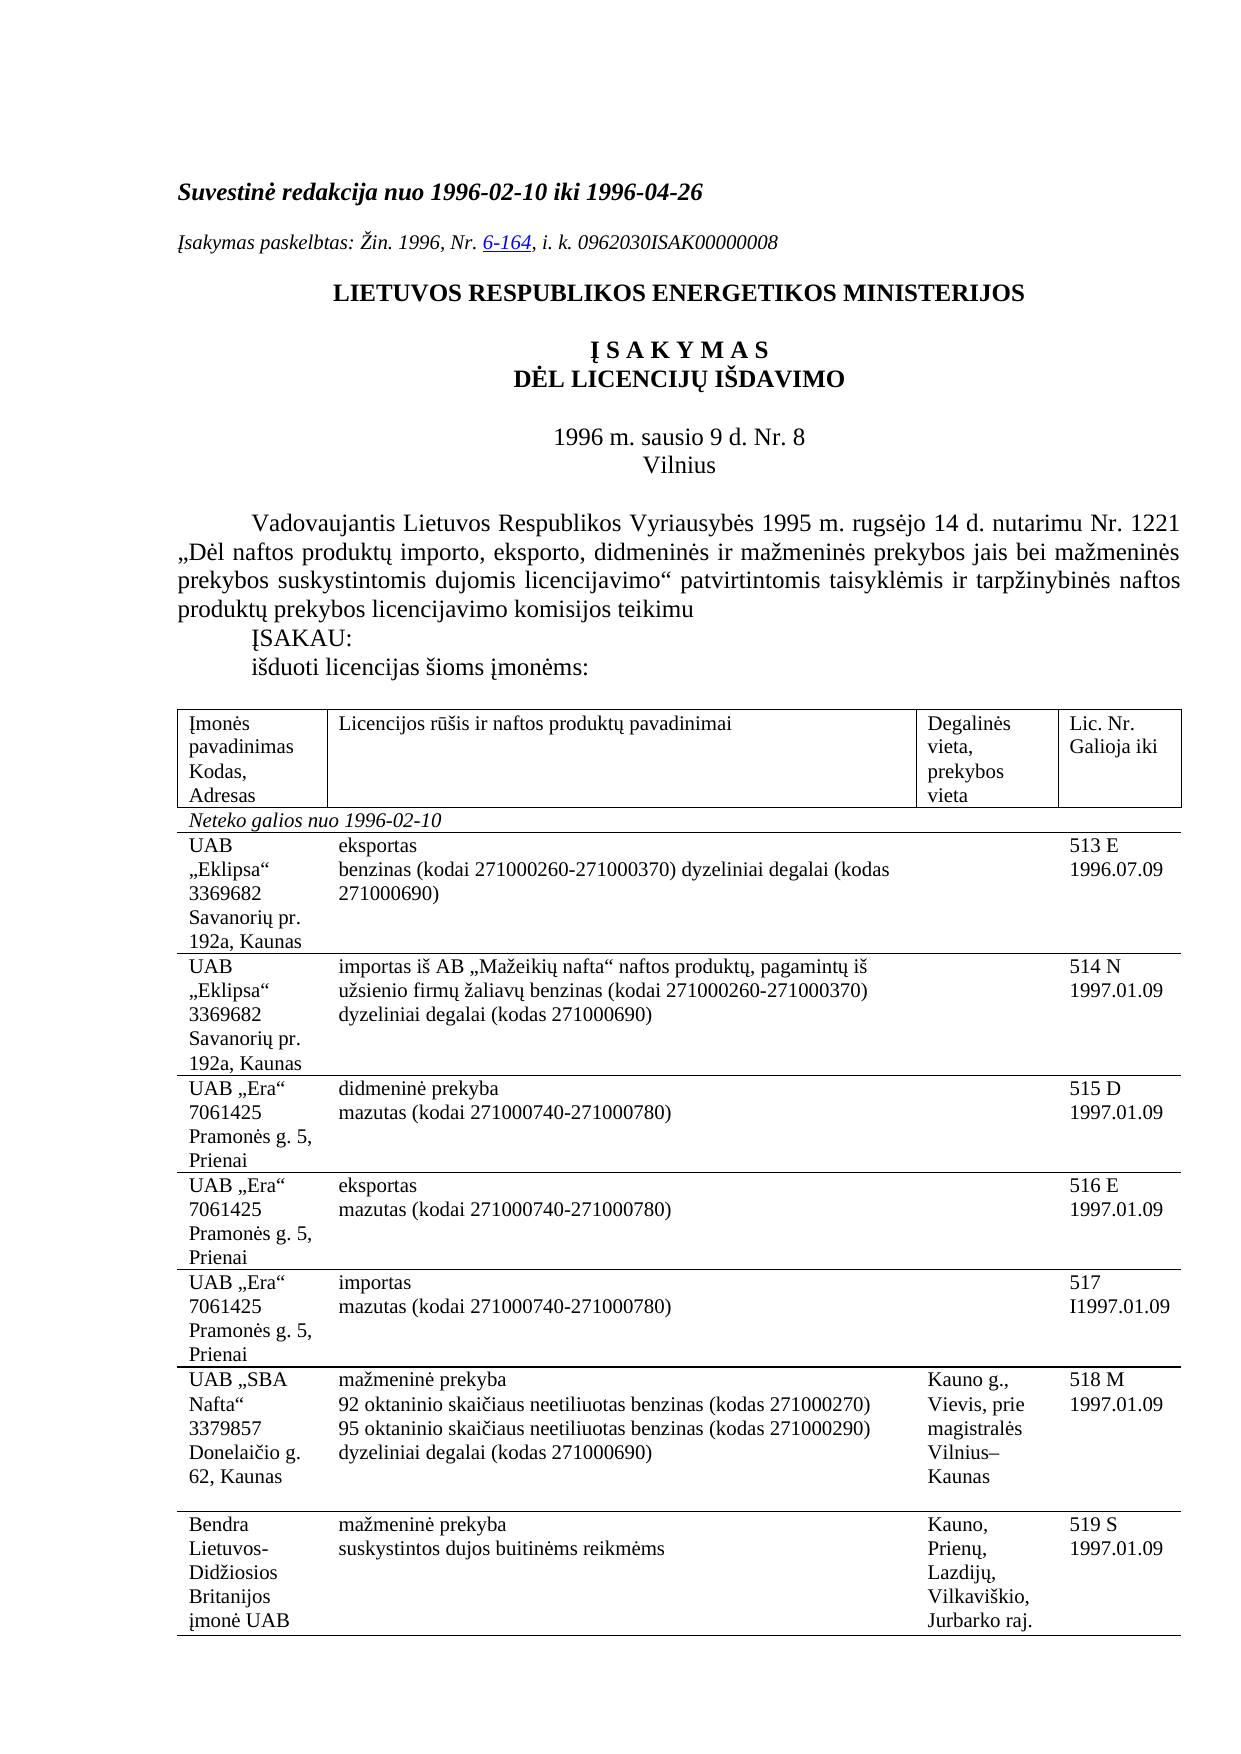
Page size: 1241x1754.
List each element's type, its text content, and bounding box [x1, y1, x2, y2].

table_header Degalinės vieta, prekybos vieta [917, 710, 1058, 807]
table_cell 513 E 1996.07.09 [1058, 833, 1181, 953]
table_cell eksportas mazutas (kodai 271000740-271000780) [327, 1173, 916, 1269]
table_cell 519 S 1997.01.09 [1058, 1512, 1181, 1635]
table_cell Bendra Lietuvos-Didžiosios Britanijos įmonė UAB [177, 1512, 327, 1635]
table_cell 516 E 1997.01.09 [1058, 1173, 1181, 1269]
table_cell UAB „Era“ 7061425 Pramonės g. 5, Prienai [177, 1076, 327, 1172]
table_cell didmeninė prekyba mazutas (kodai 271000740-271000780) [327, 1076, 916, 1172]
table_cell UAB „Era“ 7061425 Pramonės g. 5, Prienai [177, 1270, 327, 1366]
table_cell mažmeninė prekyba suskystintos dujos buitinėms reikmėms [327, 1512, 916, 1635]
table_cell [916, 954, 1058, 1074]
table_cell [916, 1270, 1058, 1366]
table_cell 518 M 1997.01.09 [1058, 1368, 1181, 1511]
text Vilnius [177, 451, 1181, 479]
table_cell Neteko galios nuo 1996-02-10 [177, 808, 1181, 832]
table_cell 517 I1997.01.09 [1058, 1270, 1181, 1366]
table_cell Kauno, Prienų, Lazdijų, Vilkaviškio, Jurbarko raj. [916, 1512, 1058, 1635]
table_cell UAB „Eklipsa“ 3369682 Savanorių pr. 192a, Kaunas [177, 954, 327, 1074]
table_cell [916, 1076, 1058, 1172]
text Vadovaujantis Lietuvos Respublikos Vyriausybės 1995 m. rugsėjo 14 d. nutarimu Nr. 1221 „Dėl naftos produktų importo, eksporto, didmeninės ir mažmeninės prekybos jais bei mažmeninės prekybos suskystintomis dujomis licencijavimo“ patvirtintomis taisyklėmis ir tarpžinybinės naftos produktų prekybos licencijavimo komisijos teikimu [177, 508, 1181, 623]
text LIETUVOS RESPUBLIKOS ENERGETIKOS MINISTERIJOS [177, 278, 1181, 307]
text išduoti licencijas šioms įmonėms: [177, 652, 1181, 681]
table_header Įmonės pavadinimas Kodas, Adresas [178, 710, 327, 807]
table_cell importas mazutas (kodai 271000740-271000780) [327, 1270, 916, 1366]
text Įsakymas paskelbtas: Žin. 1996, Nr. 6-164, i. k. 0962030ISAK00000008 [177, 230, 1181, 254]
text 1996 m. sausio 9 d. Nr. 8 [177, 422, 1181, 451]
table_cell eksportas benzinas (kodai 271000260-271000370) dyzeliniai degalai (kodas 271000690) [327, 833, 916, 953]
table_cell [916, 1173, 1058, 1269]
text ĮSAKAU: [177, 623, 1181, 652]
table_cell 514 N 1997.01.09 [1058, 954, 1181, 1074]
table_cell mažmeninė prekyba 92 oktaninio skaičiaus neetiliuotas benzinas (kodas 271000270) 95 oktaninio skaičiaus neetiliuotas benzinas (kodas 271000290) dyzeliniai degalai (kodas 271000690) [327, 1368, 916, 1511]
table_cell UAB „Eklipsa“ 3369682 Savanorių pr. 192a, Kaunas [177, 833, 327, 953]
table_cell 515 D 1997.01.09 [1058, 1076, 1181, 1172]
table_cell [916, 833, 1058, 953]
table_header Lic. Nr. Galioja iki [1059, 710, 1181, 807]
table_cell importas iš AB „Mažeikių nafta“ naftos produktų, pagamintų iš užsienio firmų žaliavų benzinas (kodai 271000260-271000370) dyzeliniai degalai (kodas 271000690) [327, 954, 916, 1074]
text Suvestinė redakcija nuo 1996-02-10 iki 1996-04-26 [177, 177, 1181, 206]
table_cell UAB „SBA Nafta“ 3379857 Donelaičio g. 62, Kaunas [177, 1368, 327, 1511]
table_header Licencijos rūšis ir naftos produktų pavadinimai [328, 710, 916, 807]
table_cell Kauno g., Vievis, prie magistralės Vilnius–Kaunas [916, 1368, 1058, 1511]
text Į S A K Y M A S [177, 336, 1181, 364]
table_cell UAB „Era“ 7061425 Pramonės g. 5, Prienai [177, 1173, 327, 1269]
text DĖL LICENCIJŲ IŠDAVIMO [177, 364, 1181, 393]
